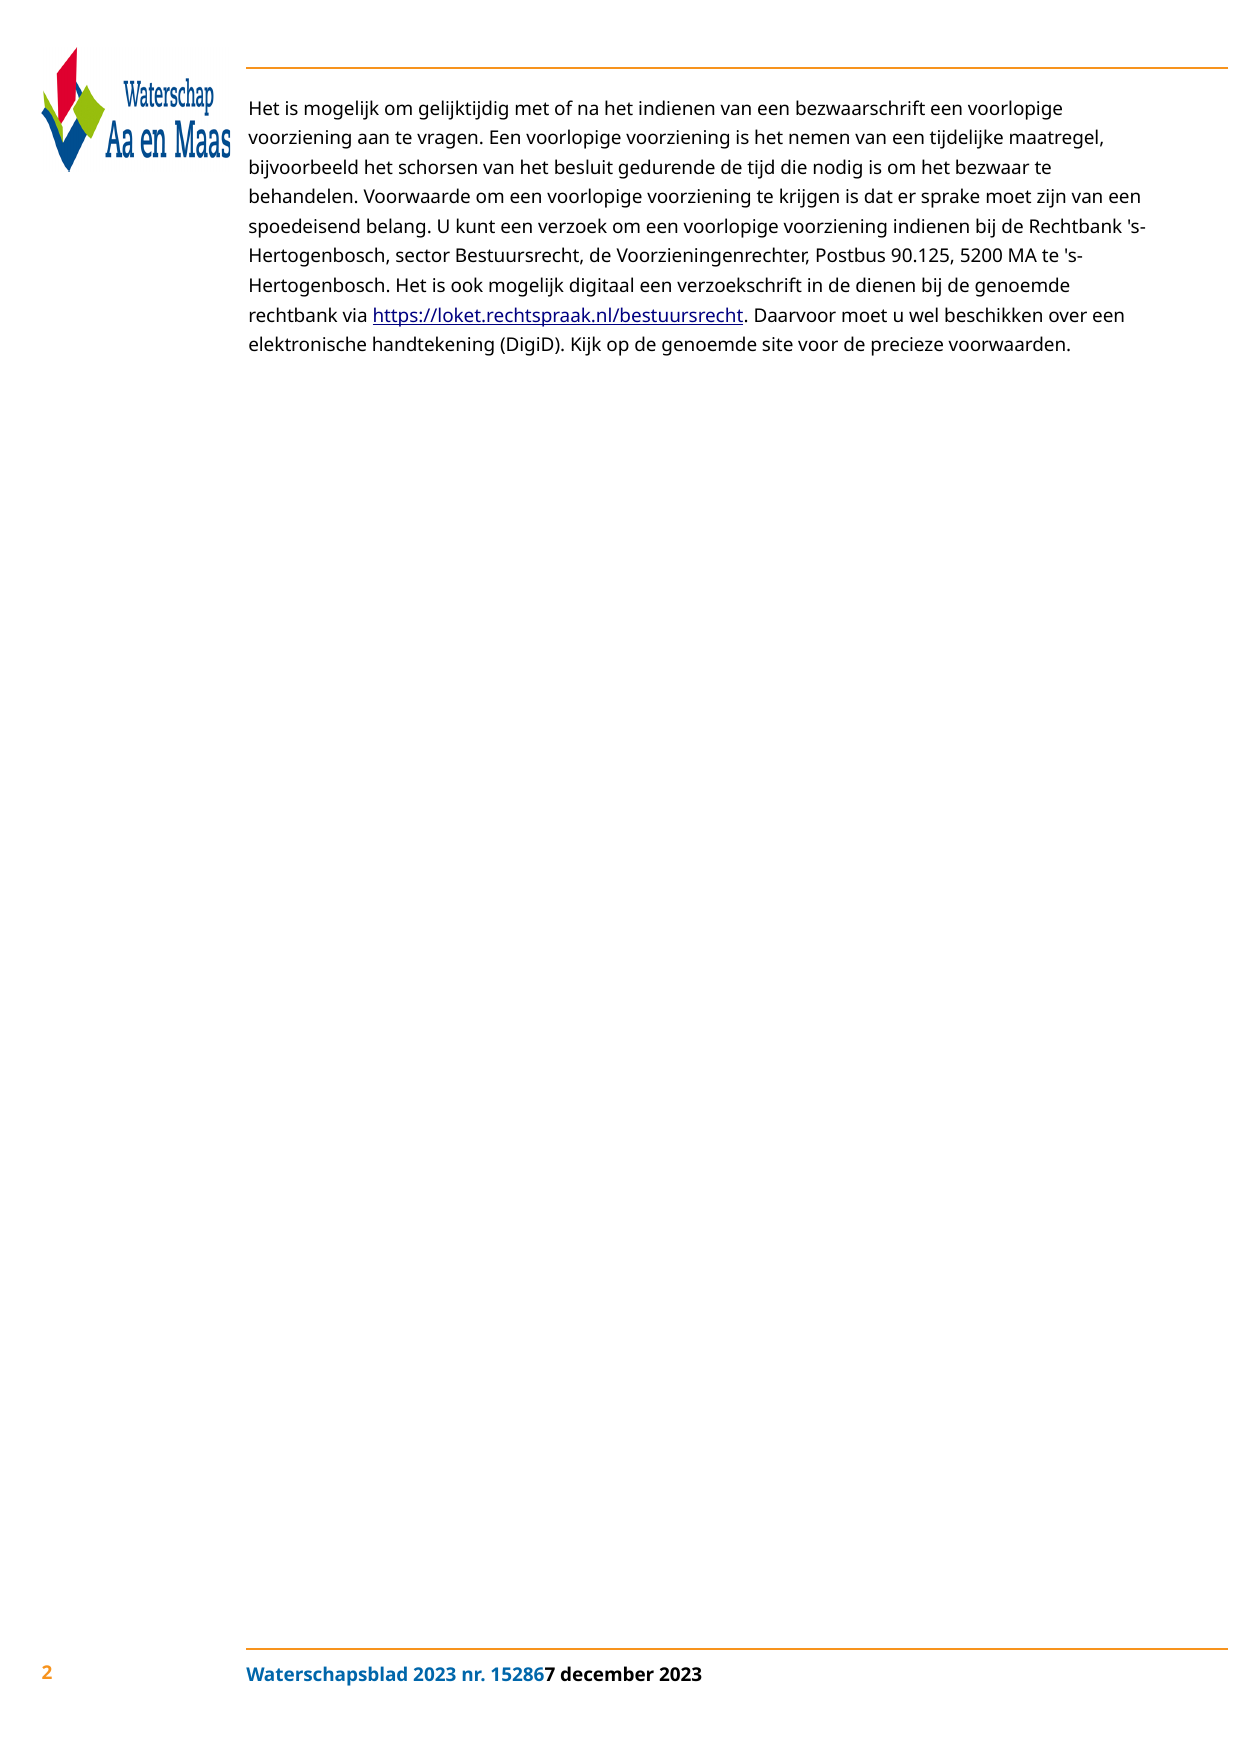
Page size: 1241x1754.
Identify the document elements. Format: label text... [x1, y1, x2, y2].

text Het is mogelijk om gelijktijdig met of na het indienen van een bezwaarschrift een voorlopige voorziening aan te vragen. Een voorlopige voorziening is het nemen van een tijdelijke maatregel, bijvoorbeeld het schorsen van het besluit gedurende de tijd die nodig is om het bezwaar te behandelen. Voorwaarde om een voorlopige voorziening te krijgen is dat er sprake moet zijn van een spoedeisend belang. U kunt een verzoek om een voorlopige voorziening indienen bij de Rechtbank 's-Hertogenbosch, sector Bestuursrecht, de Voorzieningenrechter, Postbus 90.125, 5200 MA te 's-Hertogenbosch. Het is ook mogelijk digitaal een verzoekschrift in de dienen bij de genoemde rechtbank via https://loket.rechtspraak.nl/bestuursrecht. Daarvoor moet u wel beschikken over een elektronische handtekening (DigiD). Kijk op de genoemde site voor de precieze voorwaarden. [248, 95, 1152, 357]
picture [41, 47, 231, 172]
